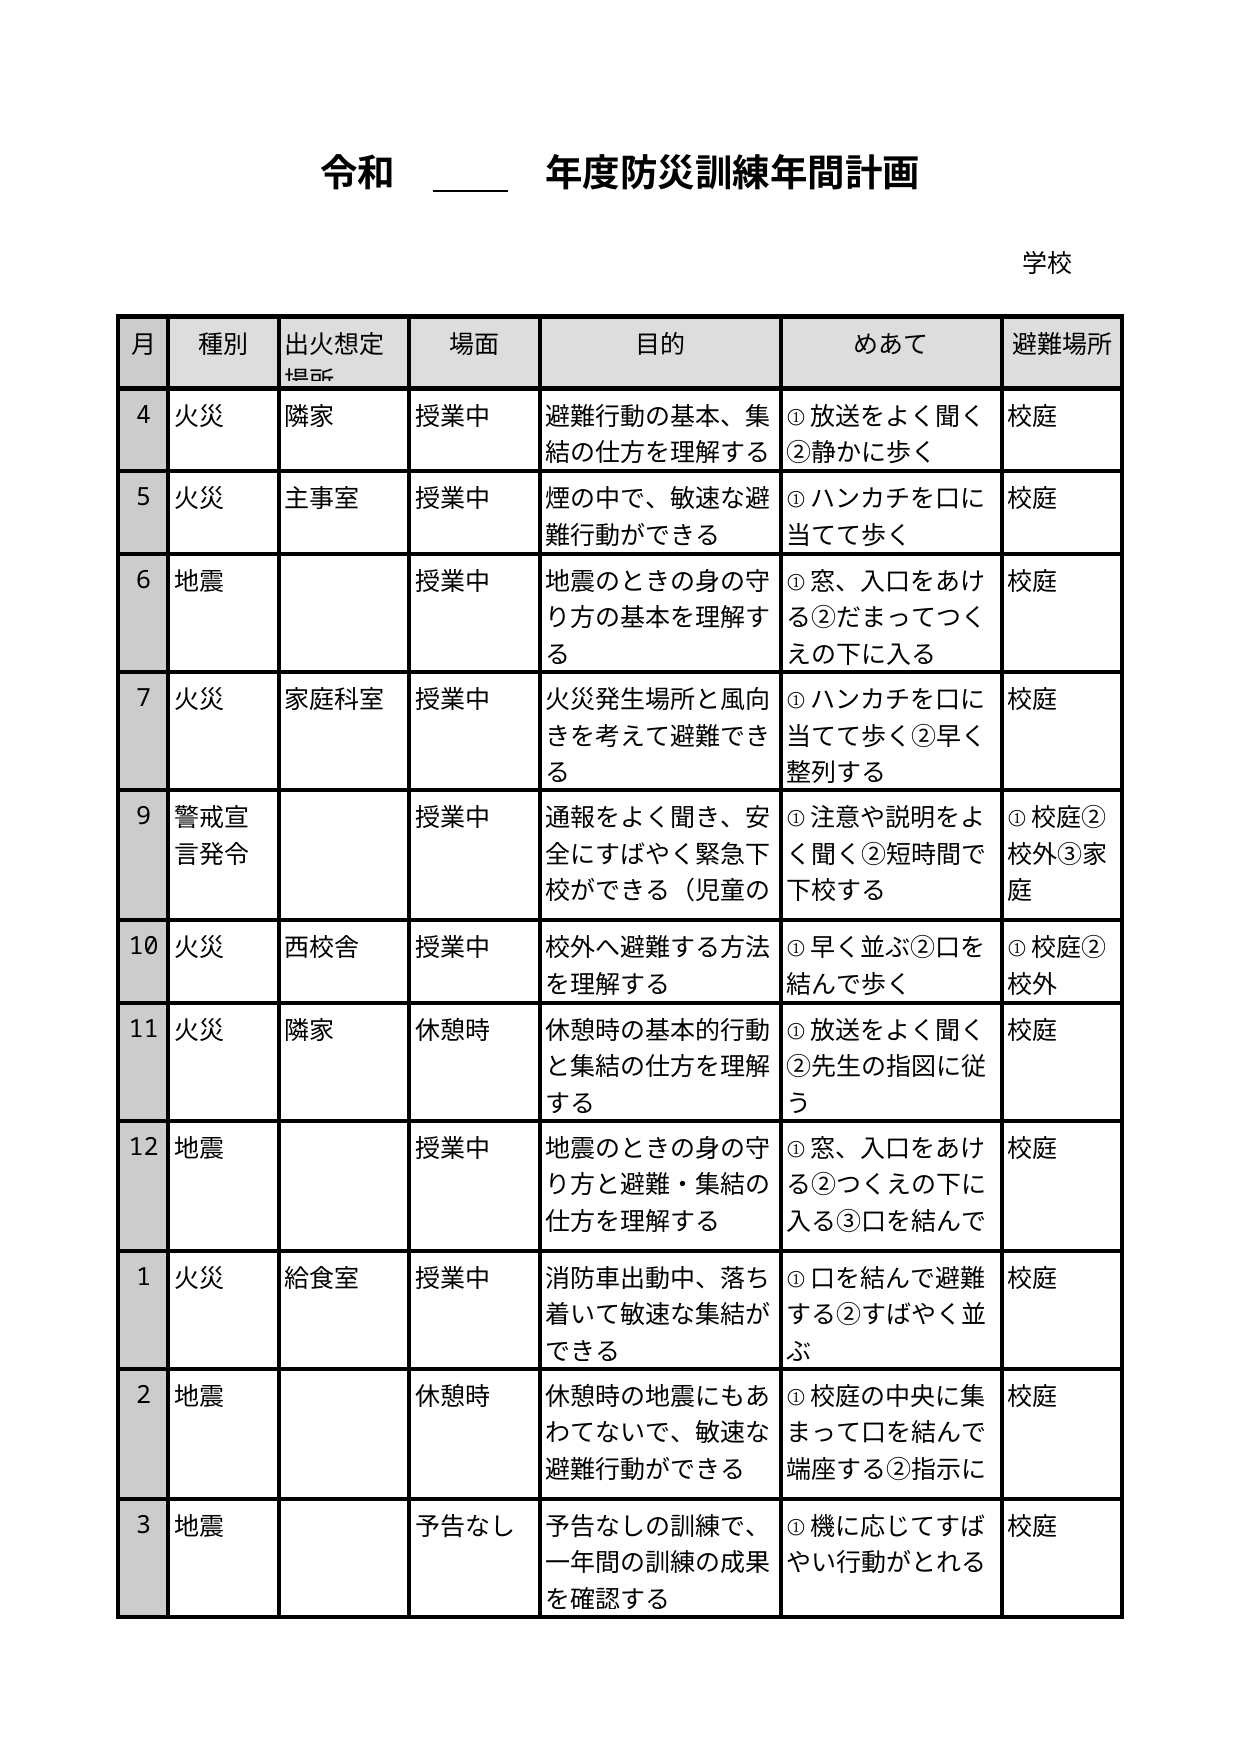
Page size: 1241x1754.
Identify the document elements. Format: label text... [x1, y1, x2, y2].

table_cell [281, 1371, 407, 1497]
table_cell ①機に応じてすばやい行動がとれる [783, 1501, 1000, 1615]
table_cell 12 [120, 1123, 166, 1249]
table_cell 休憩時 [411, 1371, 538, 1497]
table_cell 授業中 [411, 391, 538, 469]
table_cell 隣家 [281, 1005, 407, 1119]
table_cell ①窓、入口をあける②だまってつくえの下に入る [783, 556, 1000, 670]
table_cell 地震 [170, 1371, 277, 1497]
table_cell 校庭 [1004, 1501, 1120, 1615]
table_cell 4 [120, 391, 166, 469]
table_cell 1 [120, 1253, 166, 1367]
table_cell ①放送をよく聞く②先生の指図に従う [783, 1005, 1000, 1119]
table_cell 休憩時 [411, 1005, 538, 1119]
table_cell 地震のときの身の守り方と避難・集結の仕方を理解する [542, 1123, 779, 1249]
table_cell 警戒宣言発令 [170, 792, 277, 918]
table_cell ①放送をよく聞く②静かに歩く [783, 391, 1000, 469]
table_cell 授業中 [411, 922, 538, 1001]
table_cell 火災 [170, 1005, 277, 1119]
table_cell ①校庭②校外 [1004, 922, 1120, 1001]
table_cell 授業中 [411, 556, 538, 670]
table_cell 休憩時の地震にもあわてないで、敏速な避難行動ができる [542, 1371, 779, 1497]
table_cell 授業中 [411, 674, 538, 788]
table_cell 主事室 [281, 473, 407, 552]
table_cell 9 [120, 792, 166, 918]
table_header 避難場所 [1004, 319, 1120, 386]
table_header めあて [783, 319, 1000, 386]
table_cell 授業中 [411, 792, 538, 918]
table_cell 7 [120, 674, 166, 788]
table_cell 5 [120, 473, 166, 552]
table_cell 授業中 [411, 1123, 538, 1249]
table_cell 予告なし [411, 1501, 538, 1615]
table_cell 校庭 [1004, 391, 1120, 469]
table_cell 校庭 [1004, 1371, 1120, 1497]
table_cell [281, 556, 407, 670]
table_cell 西校舎 [281, 922, 407, 1001]
table_cell 予告なしの訓練で、一年間の訓練の成果を確認する [542, 1501, 779, 1615]
table_cell ①校庭の中央に集まって口を結んで端座する②指示に従って早く並ぶ [783, 1371, 1000, 1497]
table_cell [281, 1501, 407, 1615]
table_cell 地震 [170, 1501, 277, 1615]
table_header 種別 [170, 319, 277, 386]
table_cell ①ハンカチを口に当てて歩く [783, 473, 1000, 552]
table_cell [281, 1123, 407, 1249]
table_cell 2 [120, 1371, 166, 1497]
table_header 月 [120, 319, 166, 386]
table_cell 休憩時の基本的行動と集結の仕方を理解する [542, 1005, 779, 1119]
table_header 出火想定場所 [281, 319, 407, 386]
title 令和 年度防災訓練年間計画 [118, 143, 1122, 197]
text 学校 [118, 244, 1122, 280]
table_cell 授業中 [411, 1253, 538, 1367]
table_cell ①注意や説明をよく聞く②短時間で下校する [783, 792, 1000, 918]
table_cell ①窓、入口をあける②つくえの下に入る③口を結んで早く並ぶ [783, 1123, 1000, 1249]
table_cell 煙の中で、敏速な避難行動ができる [542, 473, 779, 552]
table_cell 校庭 [1004, 1253, 1120, 1367]
table_cell 火災 [170, 922, 277, 1001]
table_cell 火災 [170, 674, 277, 788]
table_cell 地震のときの身の守り方の基本を理解する [542, 556, 779, 670]
table_cell 給食室 [281, 1253, 407, 1367]
table_cell 火災 [170, 1253, 277, 1367]
table_cell [281, 792, 407, 918]
table_cell 地震 [170, 1123, 277, 1249]
table_cell 家庭科室 [281, 674, 407, 788]
table_cell 校庭 [1004, 473, 1120, 552]
table_header 目的 [542, 319, 779, 386]
table_cell 地震 [170, 556, 277, 670]
table_cell ①校庭②校外③家庭 [1004, 792, 1120, 918]
table_cell 授業中 [411, 473, 538, 552]
table_cell 11 [120, 1005, 166, 1119]
table_cell 10 [120, 922, 166, 1001]
table_cell 通報をよく聞き、安全にすばやく緊急下校ができる（児童の引き渡し方の確認） [542, 792, 779, 918]
table_cell 6 [120, 556, 166, 670]
table_cell 火災 [170, 391, 277, 469]
table_cell ①口を結んで避難する②すばやく並ぶ [783, 1253, 1000, 1367]
table_cell 火災発生場所と風向きを考えて避難できる [542, 674, 779, 788]
table_cell 消防車出動中、落ち着いて敏速な集結ができる [542, 1253, 779, 1367]
table_cell 校庭 [1004, 1123, 1120, 1249]
table_cell 校庭 [1004, 1005, 1120, 1119]
table_cell 火災 [170, 473, 277, 552]
table_cell 校庭 [1004, 556, 1120, 670]
table_cell 校外へ避難する方法を理解する [542, 922, 779, 1001]
table_cell 校庭 [1004, 674, 1120, 788]
table_cell ①ハンカチを口に当てて歩く②早く整列する [783, 674, 1000, 788]
table_cell ①早く並ぶ②口を結んで歩く [783, 922, 1000, 1001]
table_cell 3 [120, 1501, 166, 1615]
table_header 場面 [411, 319, 538, 386]
table_cell 隣家 [281, 391, 407, 469]
table_cell 避難行動の基本、集結の仕方を理解する [542, 391, 779, 469]
